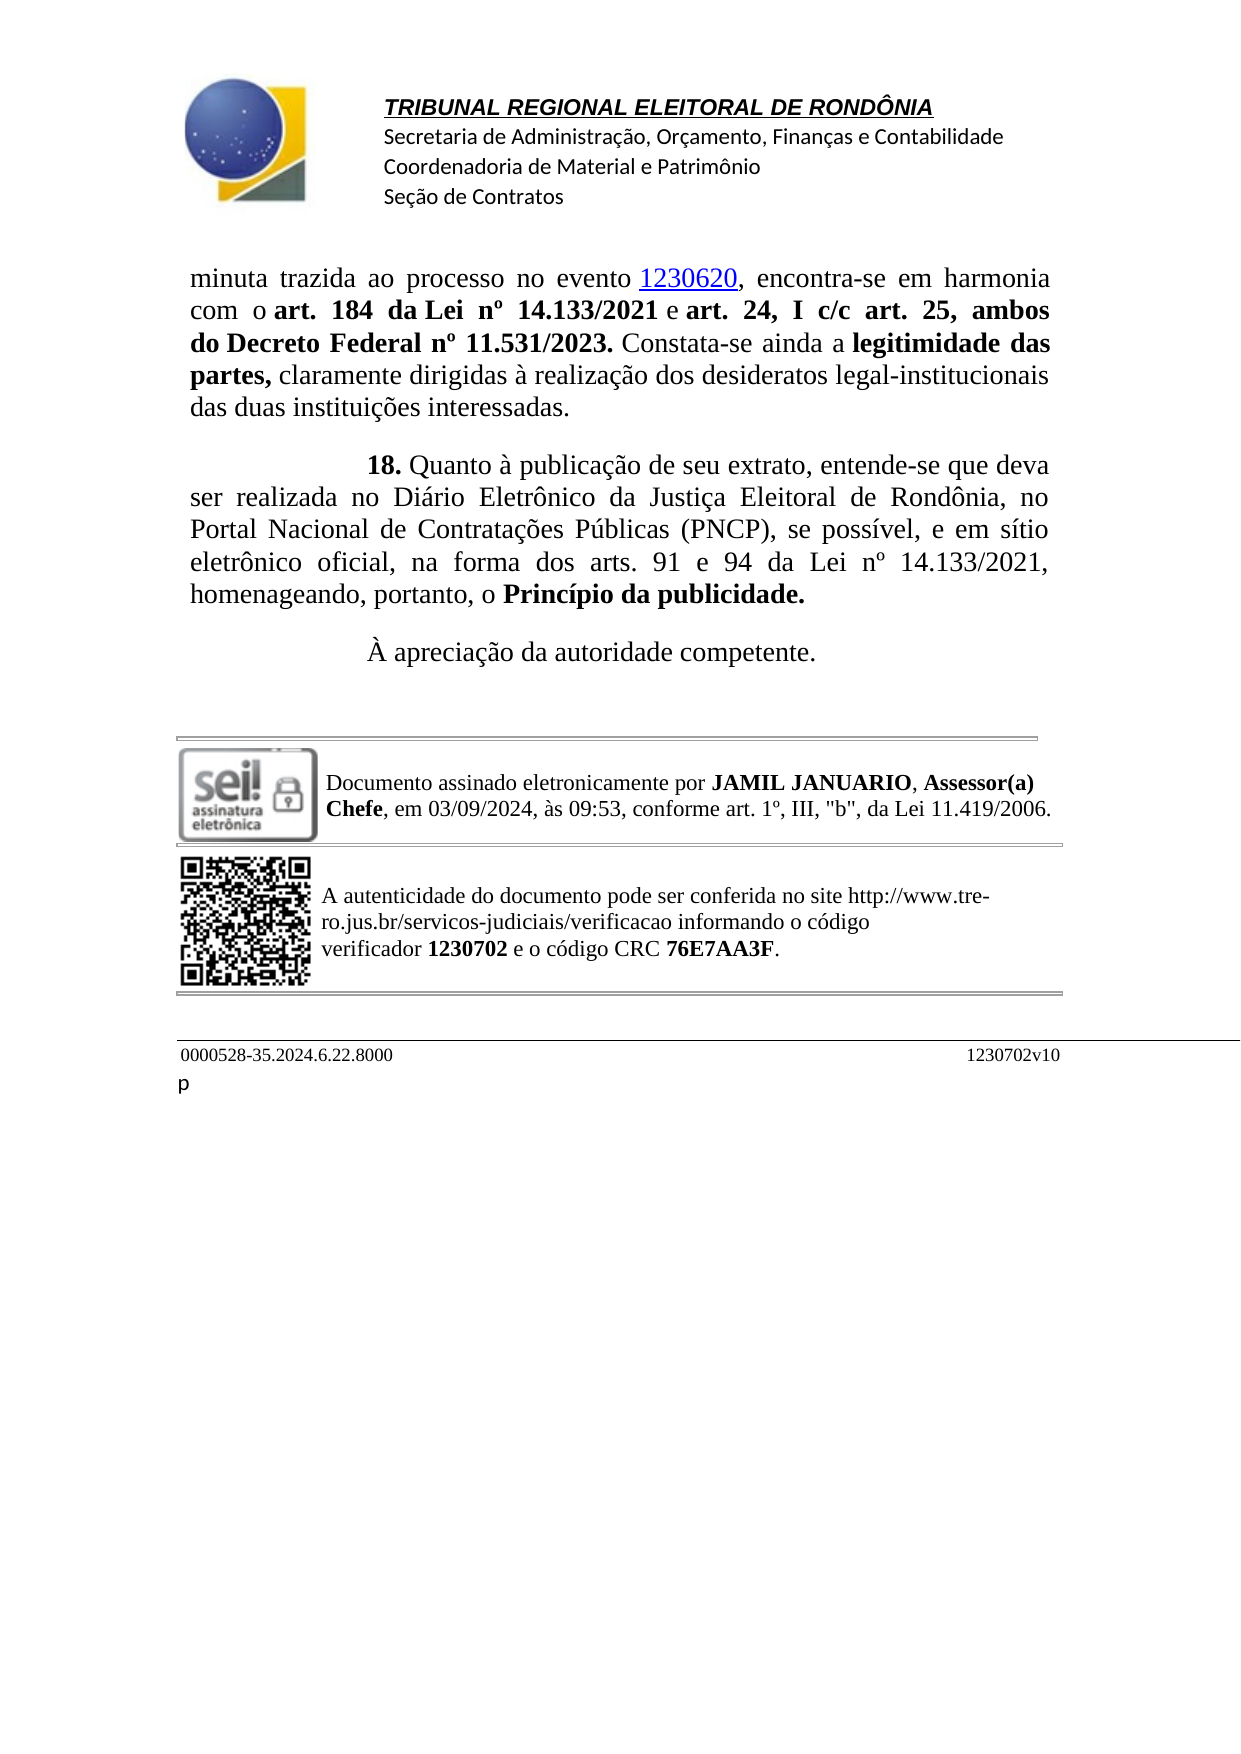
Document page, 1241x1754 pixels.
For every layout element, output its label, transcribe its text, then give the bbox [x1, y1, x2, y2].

table_header 0000528-35.2024.6.22.8000 [177, 1041, 620, 1068]
table_header A autenticidade do documento pode ser conferida no site http://www.tre-ro.jus.br/servicos-judiciais/verificacao informando o código verificador 1230702 e o código CRC 76E7AA3F. [319, 853, 1072, 990]
text À apreciação da autoridade competente. [190, 635, 1051, 667]
text 18. Quanto à publicação de seu extrato, entende-se que deva ser realizada no Diário Eletrônico da Justiça Eleitoral de Rondônia, no Portal Nacional de Contratações Públicas (PNCP), se possível, e em sítio eletrônico oficial, na forma dos arts. 91 e 94 da Lei nº 14.133/2021, homenageando, portanto, o Princípio da publicidade. [190, 448, 1051, 610]
text p [177, 1068, 1063, 1097]
table_header 1230702v10 [620, 1041, 1063, 1068]
text minuta trazida ao processo no evento 1230620, encontra-se em harmonia com o art. 184 da Lei nº 14.133/2021 e art. 24, I c/c art. 25, ambos do Decreto Federal nº 11.531/2023. Constata-se ainda a legitimidade das partes, claramente dirigidas à realização dos desideratos legal-institucionais das duas instituições interessadas. [190, 261, 1051, 423]
table_header [177, 853, 319, 990]
table_header [177, 747, 324, 843]
table_header Documento assinado eletronicamente por JAMIL JANUARIO, Assessor(a) Chefe, em 03/09/2024, às 09:53, conforme art. 1º, III, "b", da Lei 11.419/2006. [324, 747, 1072, 843]
